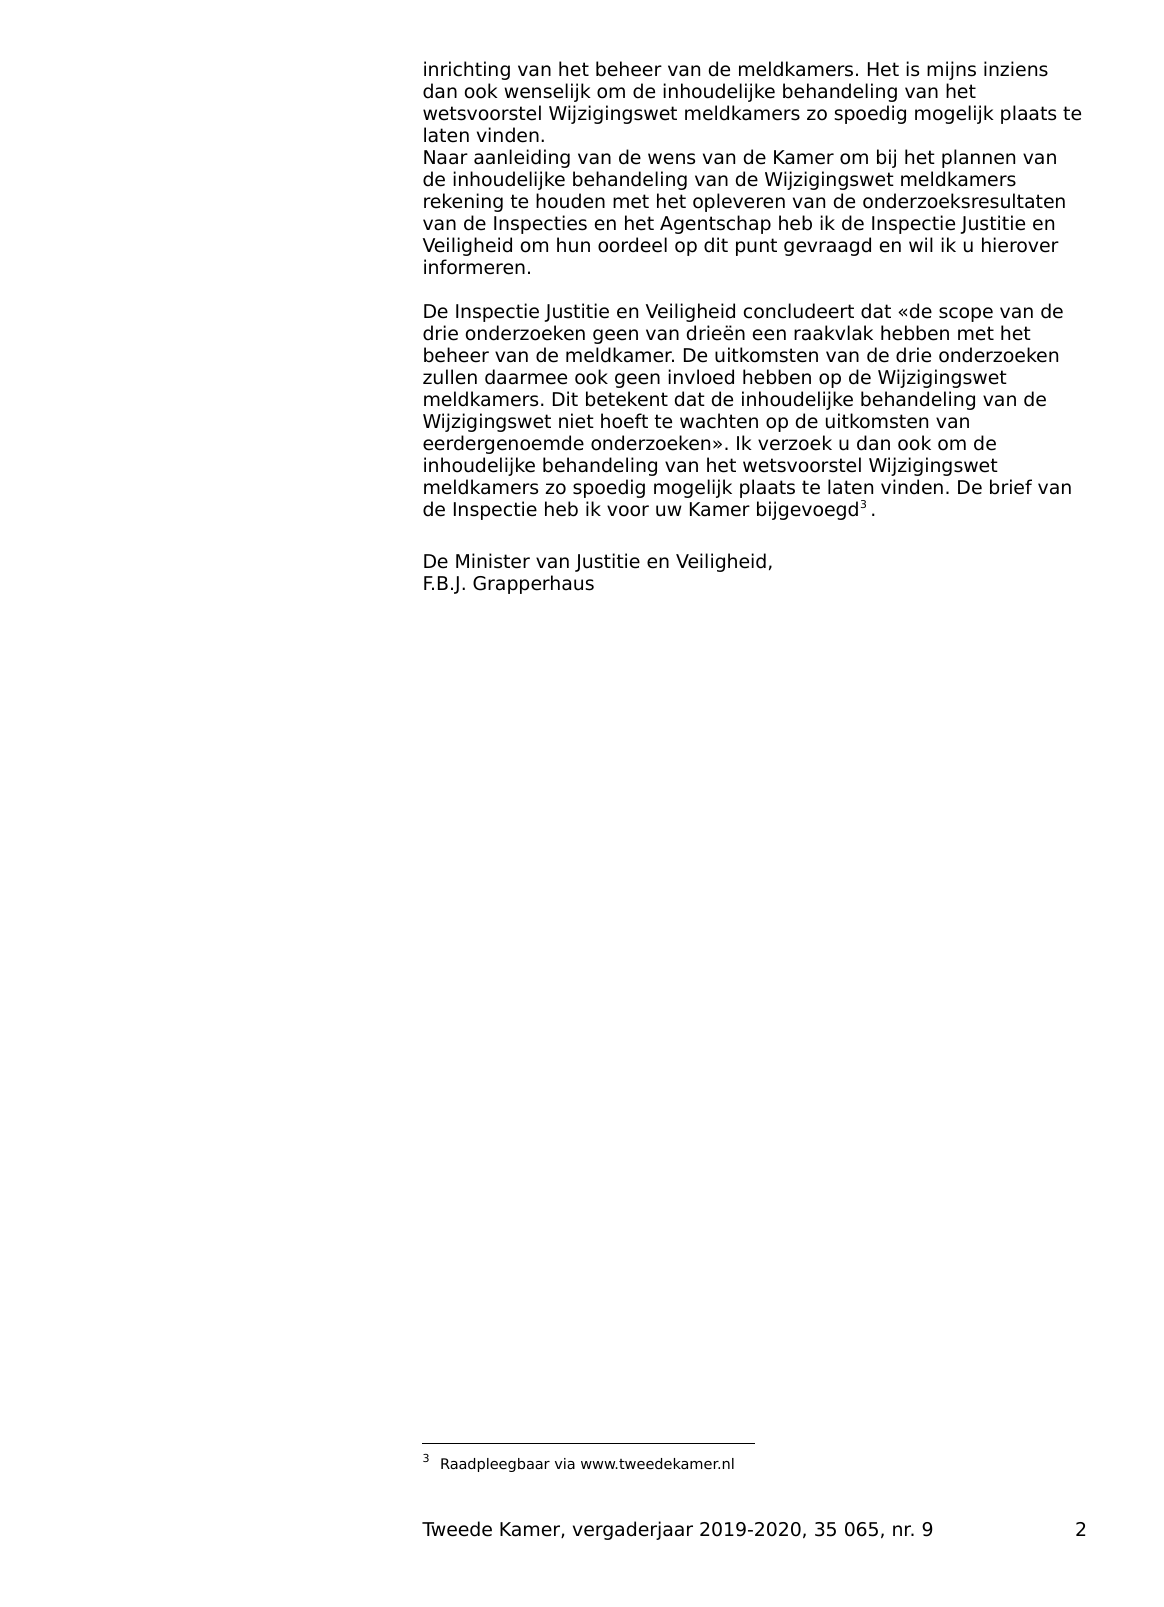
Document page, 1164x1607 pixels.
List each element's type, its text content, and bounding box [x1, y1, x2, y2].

text De Minister van Justitie en Veiligheid, F.B.J. Grapperhaus [422, 551, 1087, 595]
text De Inspectie Justitie en Veiligheid concludeert dat «de scope van de drie onderzoeken geen van drieën een raakvlak hebben met het beheer van de meldkamer. De uitkomsten van de drie onderzoeken zullen daarmee ook geen invloed hebben op de Wijzigingswet meldkamers. Dit betekent dat de inhoudelijke behandeling van de Wijzigingswet niet hoeft te wachten op de uitkomsten van eerdergenoemde onderzoeken». Ik verzoek u dan ook om de inhoudelijke behandeling van het wetsvoorstel Wijzigingswet meldkamers zo spoedig mogelijk plaats te laten vinden. De brief van de Inspectie heb ik voor uw Kamer bijgevoegd. [422, 301, 1087, 521]
text Naar aanleiding van de wens van de Kamer om bij het plannen van de inhoudelijke behandeling van de Wijzigingswet meldkamers rekening te houden met het opleveren van de onderzoeksresultaten van de Inspecties en het Agentschap heb ik de Inspectie Justitie en Veiligheid om hun oordeel op dit punt gevraagd en wil ik u hierover informeren. [422, 147, 1087, 279]
text Raadpleegbaar via www.tweedekamer.nl [422, 1452, 1087, 1474]
text inrichting van het beheer van de meldkamers. Het is mijns inziens dan ook wenselijk om de inhoudelijke behandeling van het wetsvoorstel Wijzigingswet meldkamers zo spoedig mogelijk plaats te laten vinden. [422, 59, 1087, 147]
